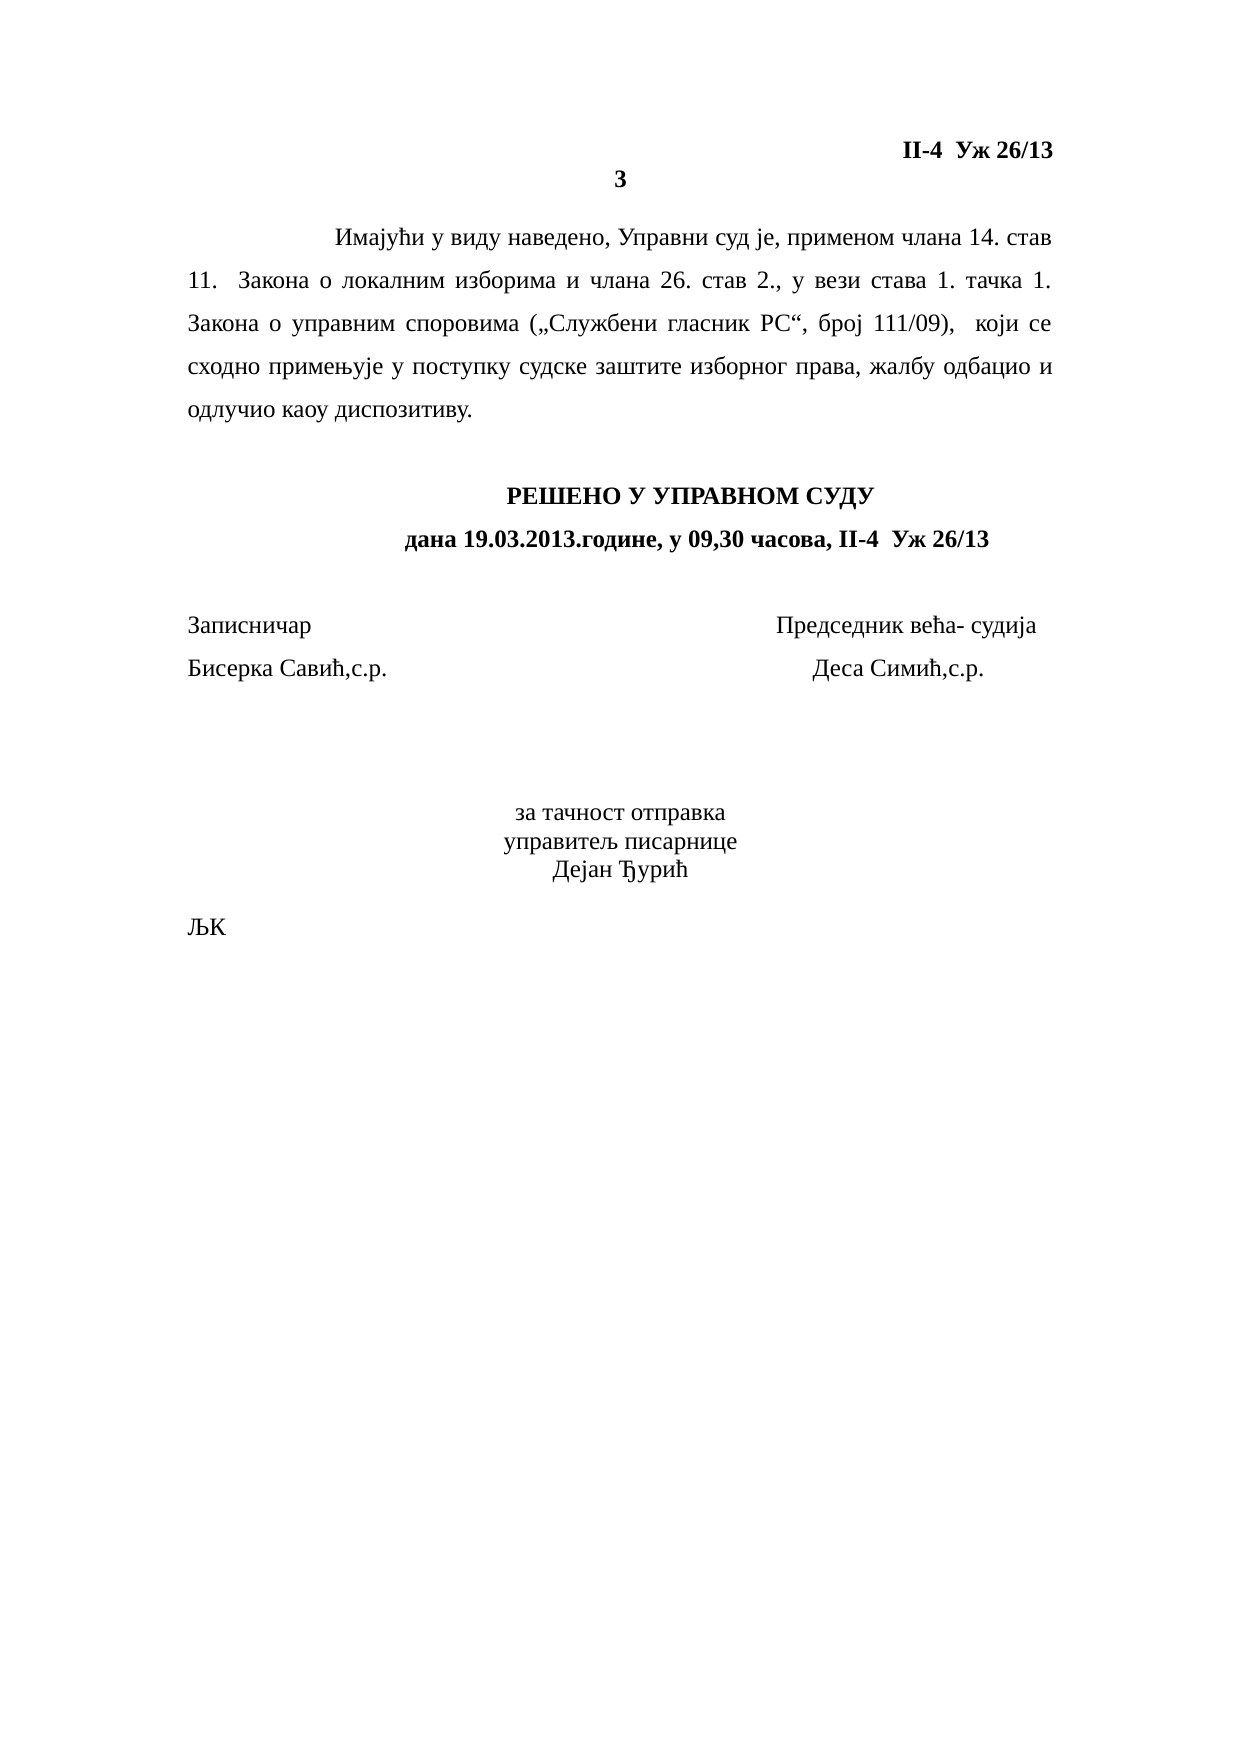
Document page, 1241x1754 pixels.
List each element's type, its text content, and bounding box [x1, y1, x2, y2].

text ЉК [187, 912, 1053, 941]
text РЕШЕНО У УПРАВНОМ СУДУ [187, 481, 1053, 509]
text за тачност отправка [187, 797, 1053, 826]
text дана 19.03.2013.године, у 09,30 часова, II-4 Уж 26/13 [187, 524, 1053, 553]
text Бисерка Савић,с.р. Деса Симић,с.р. [187, 653, 1053, 682]
text Записничар Председник већа- судија [187, 610, 1053, 639]
text Дејан Ђурић [187, 854, 1053, 883]
text управитељ писарнице [187, 826, 1053, 854]
text Имајући у виду наведено, Управни суд је, применом члана 14. став 11. Закона о локалним изборима и члана 26. став 2., у вези става 1. тачка 1. Закона о управним споровима („Службени гласник РС“, број 111/09), који се сходно примењује у поступку судске заштите изборног права, жалбу одбацио и одлучио каоу диспозитиву. [187, 222, 1053, 423]
